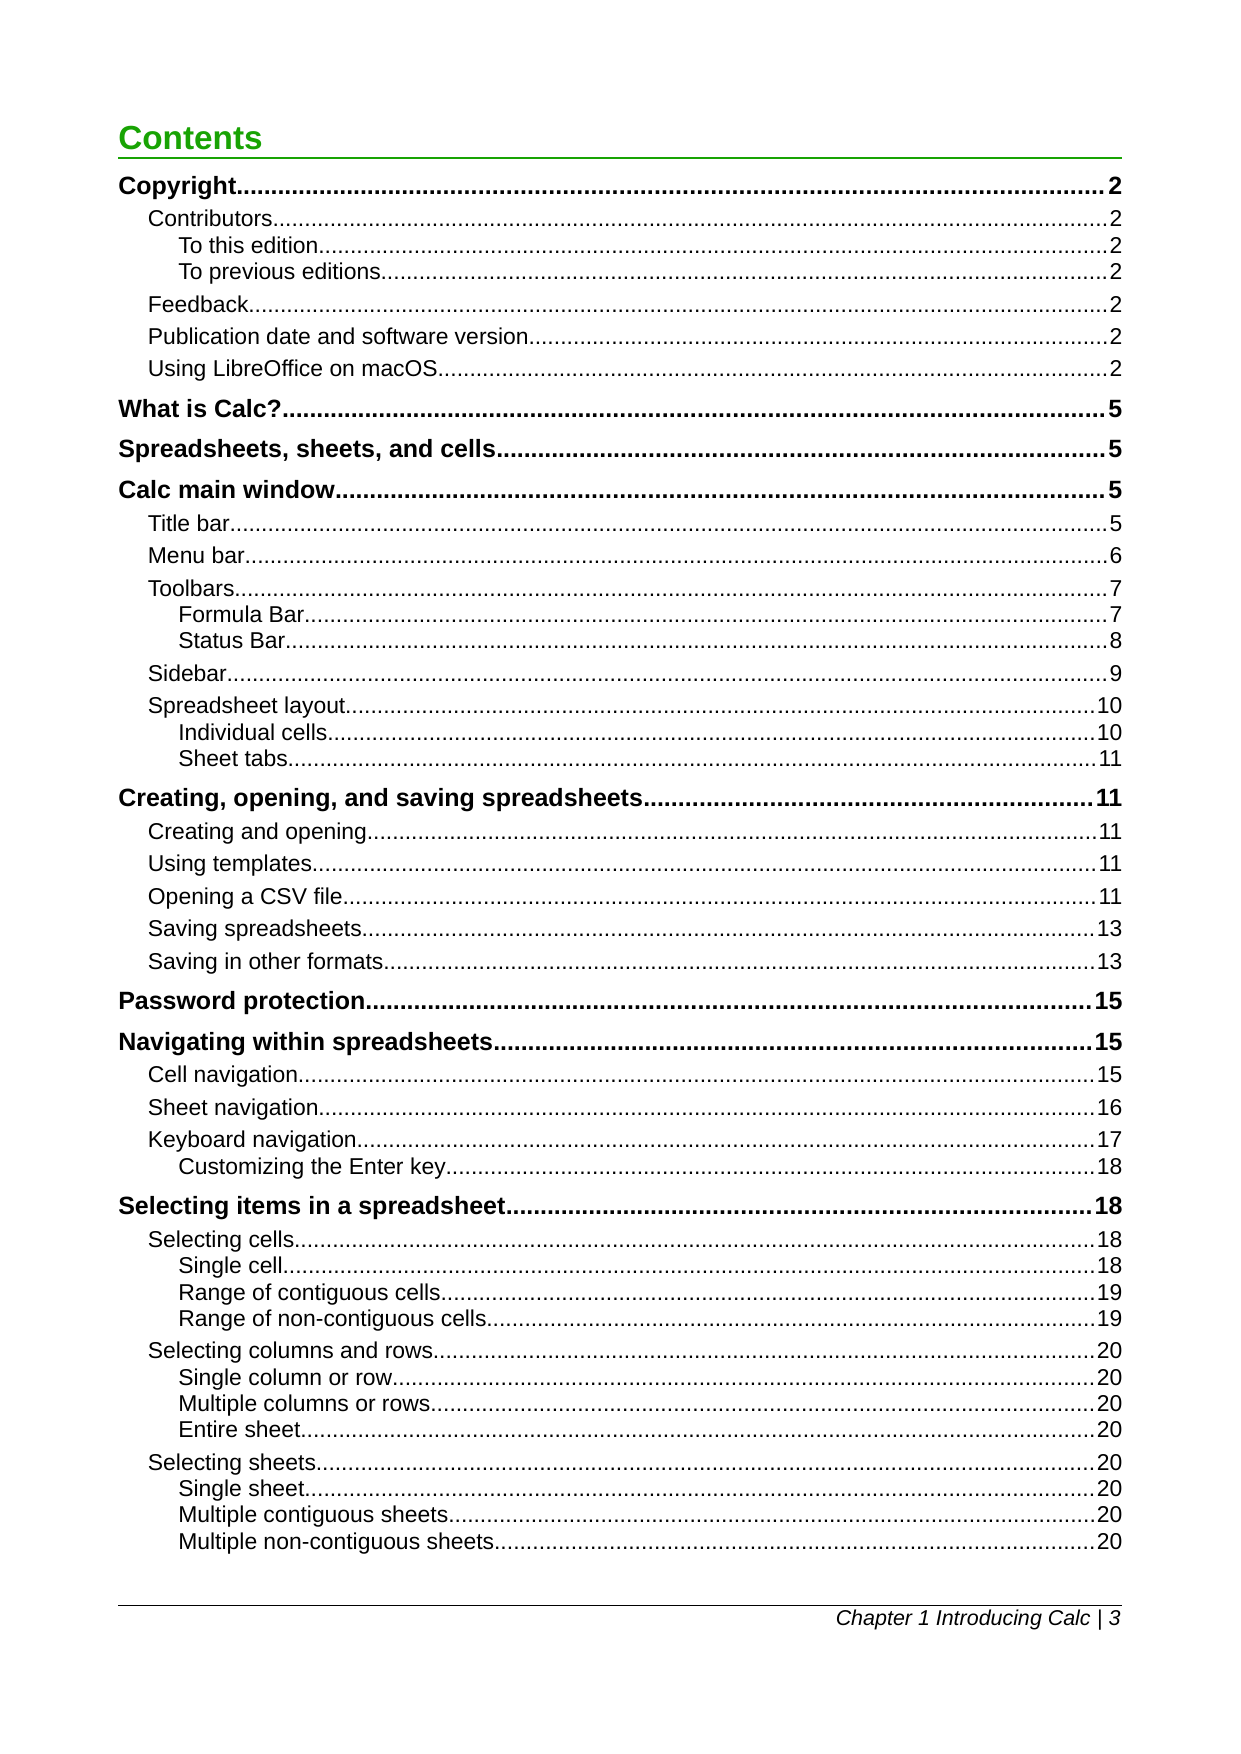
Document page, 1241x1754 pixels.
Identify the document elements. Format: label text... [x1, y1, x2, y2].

text What is Calc? 5 [118, 394, 1122, 422]
text Opening a CSV file 11 [148, 883, 1122, 909]
text Customizing the Enter key 18 [178, 1153, 1122, 1179]
text Single cell 18 [178, 1252, 1122, 1278]
text Sidebar 9 [148, 660, 1122, 686]
subtitle Contents [118, 118, 1122, 157]
text Spreadsheets, sheets, and cells 5 [118, 434, 1122, 463]
text Keyboard navigation 17 [148, 1126, 1122, 1153]
text Multiple contiguous sheets 20 [178, 1501, 1122, 1528]
text Status Bar 8 [178, 627, 1122, 654]
text Multiple columns or rows 20 [178, 1390, 1122, 1416]
text Entire sheet 20 [178, 1416, 1122, 1443]
text Single sheet 20 [178, 1475, 1122, 1501]
text Individual cells 10 [178, 718, 1122, 745]
text Title bar 5 [148, 510, 1122, 536]
text Selecting columns and rows 20 [148, 1337, 1122, 1363]
text Creating and opening 11 [148, 818, 1122, 844]
text Navigating within spreadsheets 15 [118, 1027, 1122, 1055]
text Password protection 15 [118, 986, 1122, 1015]
text Copyright 2 [118, 171, 1122, 199]
text Publication date and software version 2 [148, 323, 1122, 349]
text Sheet tabs 11 [178, 745, 1122, 771]
text Spreadsheet layout 10 [148, 692, 1122, 718]
text Selecting sheets 20 [148, 1449, 1122, 1475]
text Sheet navigation 16 [148, 1094, 1122, 1120]
text Saving spreadsheets 13 [148, 915, 1122, 942]
text Feedback 2 [148, 291, 1122, 317]
text Single column or row 20 [178, 1363, 1122, 1390]
text Selecting cells 18 [148, 1226, 1122, 1252]
text To previous editions 2 [178, 258, 1122, 284]
text Menu bar 6 [148, 542, 1122, 569]
text Cell navigation 15 [148, 1061, 1122, 1088]
text Selecting items in a spreadsheet 18 [118, 1191, 1122, 1220]
text Multiple non-contiguous sheets 20 [178, 1528, 1122, 1554]
text To this edition 2 [178, 232, 1122, 258]
text Toolbars 7 [148, 575, 1122, 601]
text Contributors 2 [148, 205, 1122, 232]
text Saving in other formats 13 [148, 948, 1122, 974]
text Range of non-contiguous cells 19 [178, 1305, 1122, 1331]
text Calc main window 5 [118, 475, 1122, 504]
text Creating, opening, and saving spreadsheets 11 [118, 783, 1122, 812]
text Formula Bar 7 [178, 601, 1122, 627]
text Using LibreOffice on macOS 2 [148, 355, 1122, 382]
text Using templates 11 [148, 850, 1122, 877]
text Range of contiguous cells 19 [178, 1278, 1122, 1305]
